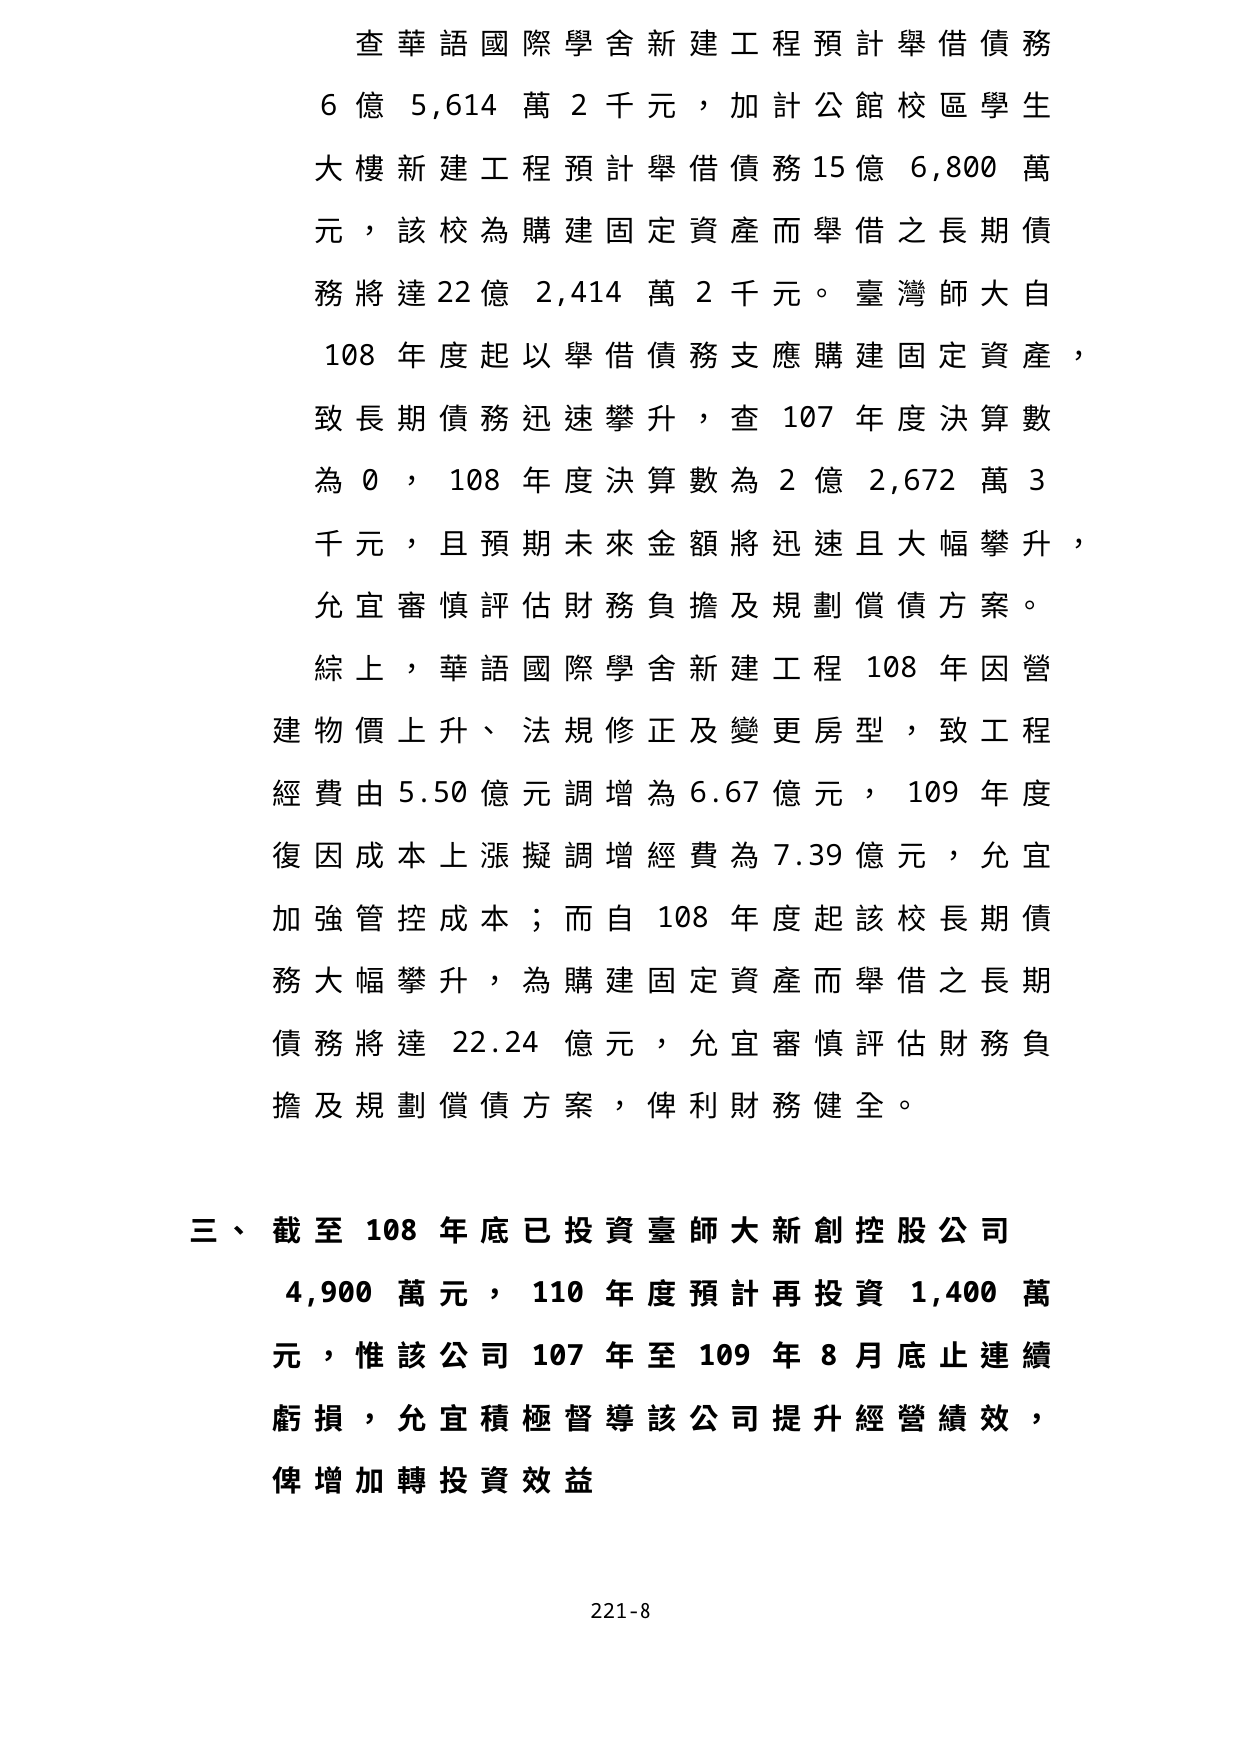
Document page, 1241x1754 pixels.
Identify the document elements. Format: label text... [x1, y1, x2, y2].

text 查華語國際學舍新建工程預計舉借債務6億5,614萬2千元，加計公館校區學生大樓新建工程預計舉借債務15億6,800萬元，該校為購建固定資產而舉借之長期債務將達22億2,414萬2千元。臺灣師大自108年度起以舉借債務支應購建固定資產，致長期債務迅速攀升，查107年度決算數為0，108年度決算數為2億2,672萬3千元，且預期未來金額將迅速且大幅攀升，允宜審慎評估財務負擔及規劃償債方案。 [271, 0, 1058, 625]
text 三、截至108年底已投資臺師大新創控股公司4,900萬元，110年度預計再投資1,400萬元，惟該公司107年至109年8月底止連續虧損，允宜積極督導該公司提升經營績效，俾增加轉投資效益 [183, 1187, 1058, 1500]
text 綜上，華語國際學舍新建工程108年因營建物價上升、法規修正及變更房型，致工程經費由5.50億元調增為6.67億元，109年度復因成本上漲擬調增經費為7.39億元，允宜加強管控成本；而自108年度起該校長期債務大幅攀升，為購建固定資產而舉借之長期債務將達22.24億元，允宜審慎評估財務負擔及規劃償債方案，俾利財務健全。 [242, 625, 1058, 1125]
